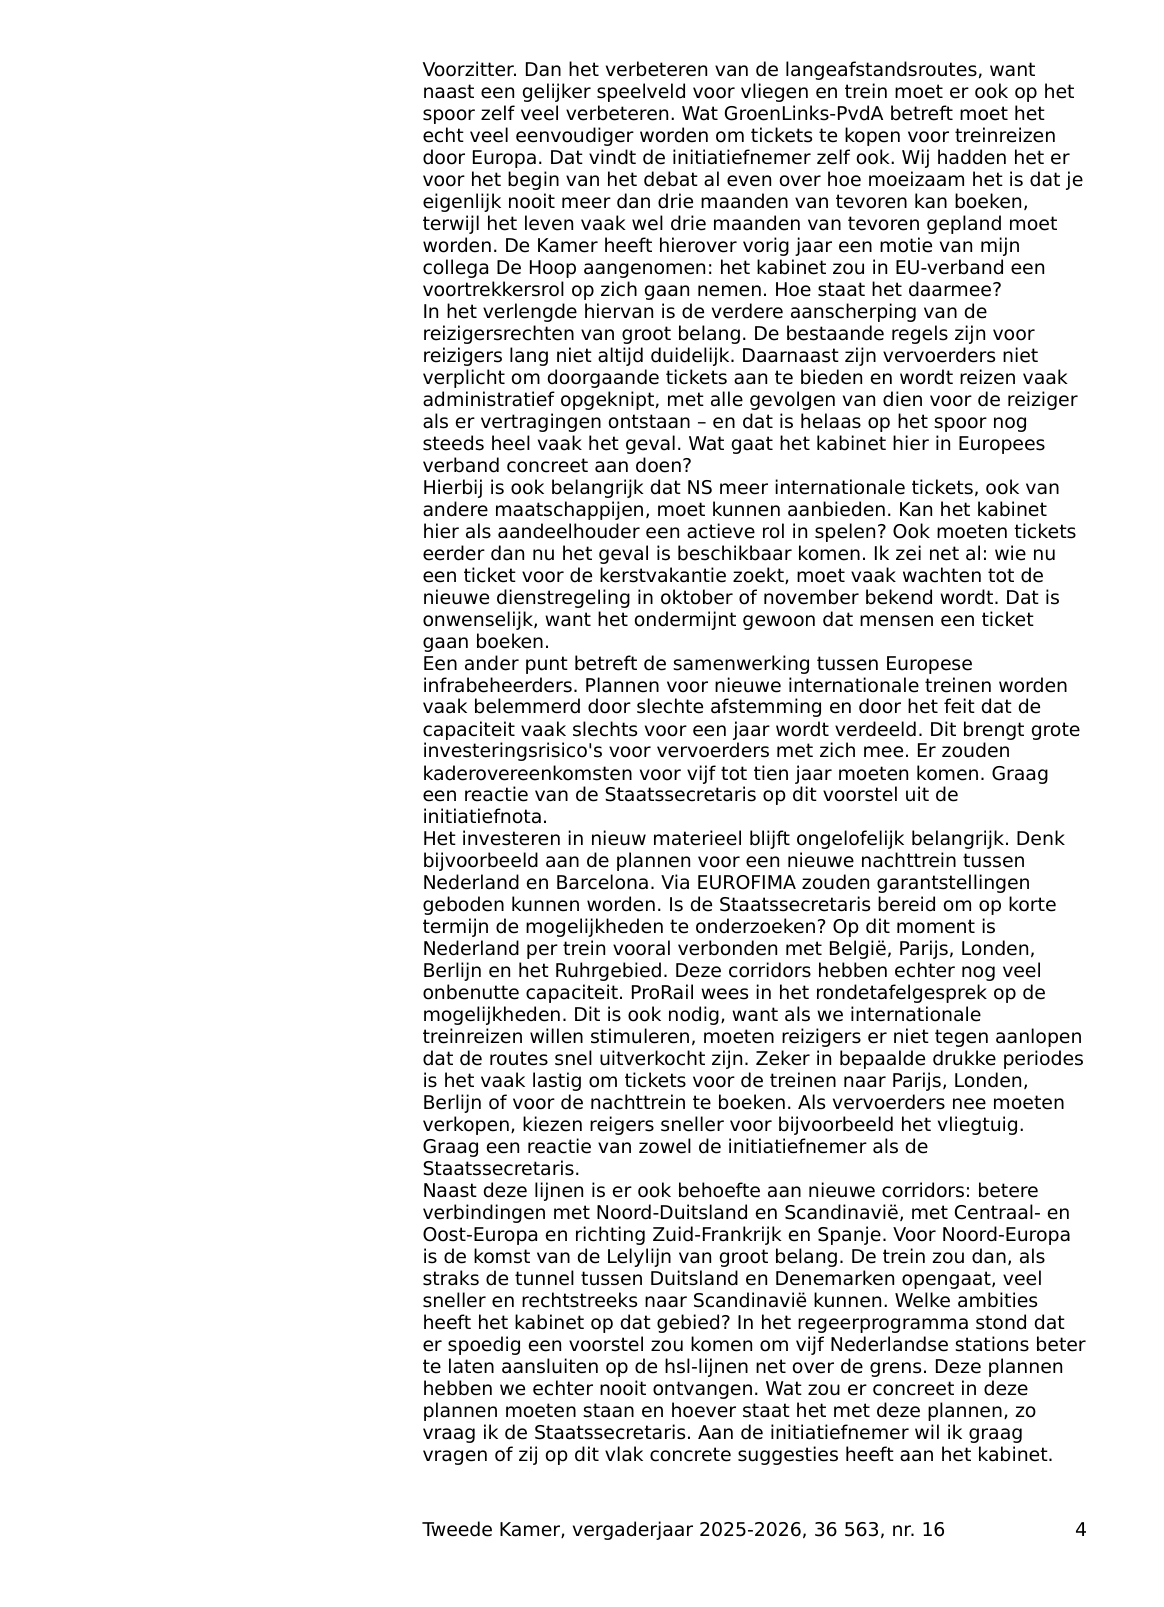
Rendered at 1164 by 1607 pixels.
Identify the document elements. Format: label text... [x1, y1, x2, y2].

text In het verlengde hiervan is de verdere aanscherping van de reizigersrechten van groot belang. De bestaande regels zijn voor reizigers lang niet altijd duidelijk. Daarnaast zijn vervoerders niet verplicht om doorgaande tickets aan te bieden en wordt reizen vaak administratief opgeknipt, met alle gevolgen van dien voor de reiziger als er vertragingen ontstaan – en dat is helaas op het spoor nog steeds heel vaak het geval. Wat gaat het kabinet hier in Europees verband concreet aan doen? [422, 301, 1087, 477]
text Het investeren in nieuw materieel blijft ongelofelijk belangrijk. Denk bijvoorbeeld aan de plannen voor een nieuwe nachttrein tussen Nederland en Barcelona. Via EUROFIMA zouden garantstellingen geboden kunnen worden. Is de Staatssecretaris bereid om op korte termijn de mogelijkheden te onderzoeken? Op dit moment is Nederland per trein vooral verbonden met België, Parijs, Londen, Berlijn en het Ruhrgebied. Deze corridors hebben echter nog veel onbenutte capaciteit. ProRail wees in het rondetafelgesprek op de mogelijkheden. Dit is ook nodig, want als we internationale treinreizen willen stimuleren, moeten reizigers er niet tegen aanlopen dat de routes snel uitverkocht zijn. Zeker in bepaalde drukke periodes is het vaak lastig om tickets voor de treinen naar Parijs, Londen, Berlijn of voor de nachttrein te boeken. Als vervoerders nee moeten verkopen, kiezen reigers sneller voor bijvoorbeeld het vliegtuig. Graag een reactie van zowel de initiatiefnemer als de Staatssecretaris. [422, 828, 1087, 1180]
text Hierbij is ook belangrijk dat NS meer internationale tickets, ook van andere maatschappijen, moet kunnen aanbieden. Kan het kabinet hier als aandeelhouder een actieve rol in spelen? Ook moeten tickets eerder dan nu het geval is beschikbaar komen. Ik zei net al: wie nu een ticket voor de kerstvakantie zoekt, moet vaak wachten tot de nieuwe dienstregeling in oktober of november bekend wordt. Dat is onwenselijk, want het ondermijnt gewoon dat mensen een ticket gaan boeken. [422, 477, 1087, 652]
text Voorzitter. Dan het verbeteren van de langeafstandsroutes, want naast een gelijker speelveld voor vliegen en trein moet er ook op het spoor zelf veel verbeteren. Wat GroenLinks-PvdA betreft moet het echt veel eenvoudiger worden om tickets te kopen voor treinreizen door Europa. Dat vindt de initiatiefnemer zelf ook. Wij hadden het er voor het begin van het debat al even over hoe moeizaam het is dat je eigenlijk nooit meer dan drie maanden van tevoren kan boeken, terwijl het leven vaak wel drie maanden van tevoren gepland moet worden. De Kamer heeft hierover vorig jaar een motie van mijn collega De Hoop aangenomen: het kabinet zou in EU-verband een voortrekkersrol op zich gaan nemen. Hoe staat het daarmee? [422, 59, 1087, 301]
text Naast deze lijnen is er ook behoefte aan nieuwe corridors: betere verbindingen met Noord-Duitsland en Scandinavië, met Centraal- en Oost-Europa en richting Zuid-Frankrijk en Spanje. Voor Noord-Europa is de komst van de Lelylijn van groot belang. De trein zou dan, als straks de tunnel tussen Duitsland en Denemarken opengaat, veel sneller en rechtstreeks naar Scandinavië kunnen. Welke ambities heeft het kabinet op dat gebied? In het regeerprogramma stond dat er spoedig een voorstel zou komen om vijf Nederlandse stations beter te laten aansluiten op de hsl-lijnen net over de grens. Deze plannen hebben we echter nooit ontvangen. Wat zou er concreet in deze plannen moeten staan en hoever staat het met deze plannen, zo vraag ik de Staatssecretaris. Aan de initiatiefnemer wil ik graag vragen of zij op dit vlak concrete suggesties heeft aan het kabinet. [422, 1180, 1087, 1466]
text Een ander punt betreft de samenwerking tussen Europese infrabeheerders. Plannen voor nieuwe internationale treinen worden vaak belemmerd door slechte afstemming en door het feit dat de capaciteit vaak slechts voor een jaar wordt verdeeld. Dit brengt grote investeringsrisico's voor vervoerders met zich mee. Er zouden kaderovereenkomsten voor vijf tot tien jaar moeten komen. Graag een reactie van de Staatssecretaris op dit voorstel uit de initiatiefnota. [422, 652, 1087, 828]
